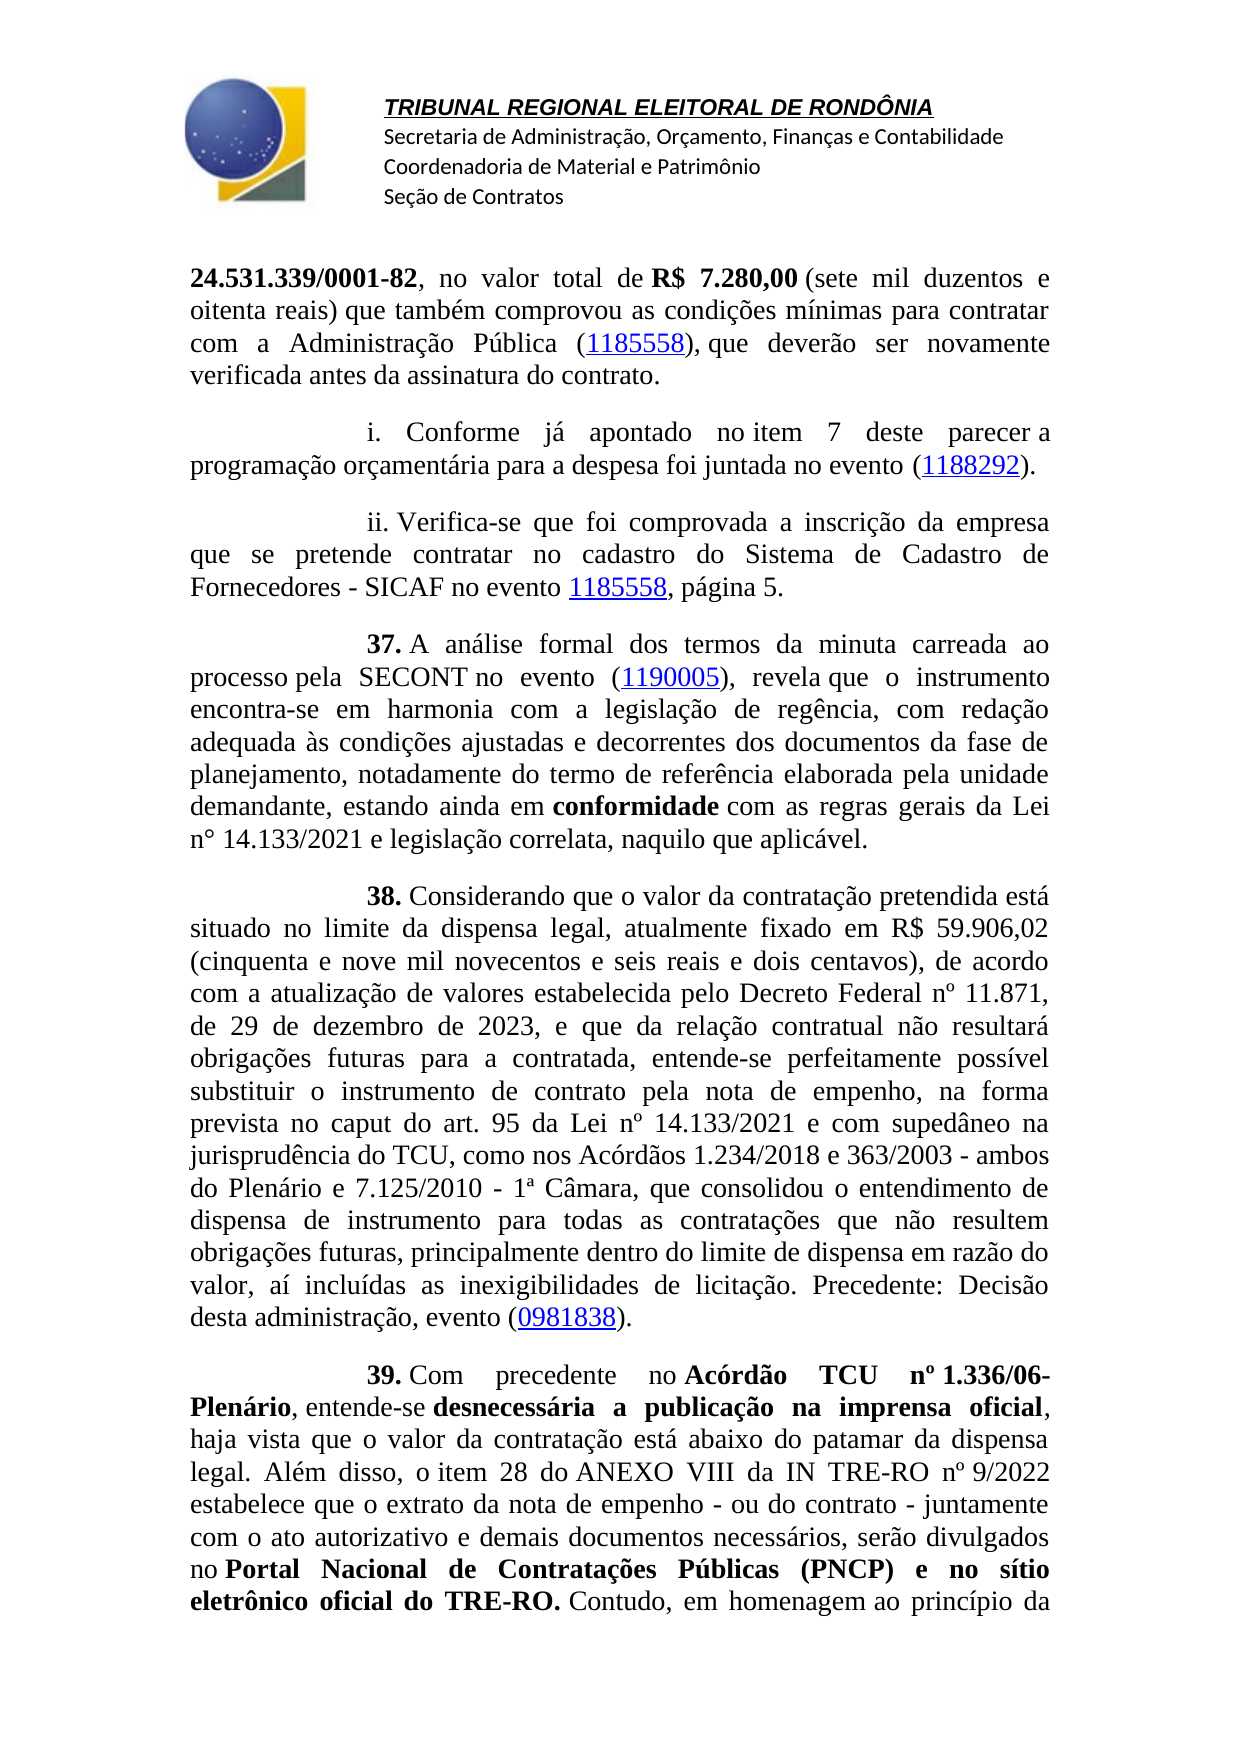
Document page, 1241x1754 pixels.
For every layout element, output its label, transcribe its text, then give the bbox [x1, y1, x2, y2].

text 39. Com precedente no Acórdão TCU nº 1.336/06-Plenário, entende-se desnecessária a publicação na imprensa oficial, haja vista que o valor da contratação está abaixo do patamar da dispensa legal. Além disso, o item 28 do ANEXO VIII da IN TRE-RO nº 9/2022 estabelece que o extrato da nota de empenho - ou do contrato - juntamente com o ato autorizativo e demais documentos necessários, serão divulgados no Portal Nacional de Contratações Públicas (PNCP) e no sítio eletrônico oficial do TRE-RO. Contudo, em homenagem ao princípio da [190, 1358, 1051, 1617]
text 37. A análise formal dos termos da minuta carreada ao processo pela SECONT no evento (1190005), revela que o instrumento encontra-se em harmonia com a legislação de regência, com redação adequada às condições ajustadas e decorrentes dos documentos da fase de planejamento, notadamente do termo de referência elaborada pela unidade demandante, estando ainda em conformidade com as regras gerais da Lei n° 14.133/2021 e legislação correlata, naquilo que aplicável. [190, 627, 1051, 854]
text 24.531.339/0001-82, no valor total de R$ 7.280,00 (sete mil duzentos e oitenta reais) que também comprovou as condições mínimas para contratar com a Administração Pública (1185558), que deverão ser novamente verificada antes da assinatura do contrato. [190, 261, 1051, 390]
text ii. Verifica-se que foi comprovada a inscrição da empresa que se pretende contratar no cadastro do Sistema de Cadastro de Fornecedores - SICAF no evento 1185558, página 5. [190, 505, 1051, 602]
text 38. Considerando que o valor da contratação pretendida está situado no limite da dispensa legal, atualmente fixado em R$ 59.906,02 (cinquenta e nove mil novecentos e seis reais e dois centavos), de acordo com a atualização de valores estabelecida pelo Decreto Federal nº 11.871, de 29 de dezembro de 2023, e que da relação contratual não resultará obrigações futuras para a contratada, entende-se perfeitamente possível substituir o instrumento de contrato pela nota de empenho, na forma prevista no caput do art. 95 da Lei nº 14.133/2021 e com supedâneo na jurisprudência do TCU, como nos Acórdãos 1.234/2018 e 363/2003 - ambos do Plenário e 7.125/2010 - 1ª Câmara, que consolidou o entendimento de dispensa de instrumento para todas as contratações que não resultem obrigações futuras, principalmente dentro do limite de dispensa em razão do valor, aí incluídas as inexigibilidades de licitação. Precedente: Decisão desta administração, evento (0981838). [190, 879, 1051, 1333]
text i. Conforme já apontado no item 7 deste parecer a programação orçamentária para a despesa foi juntada no evento (1188292). [190, 415, 1051, 480]
